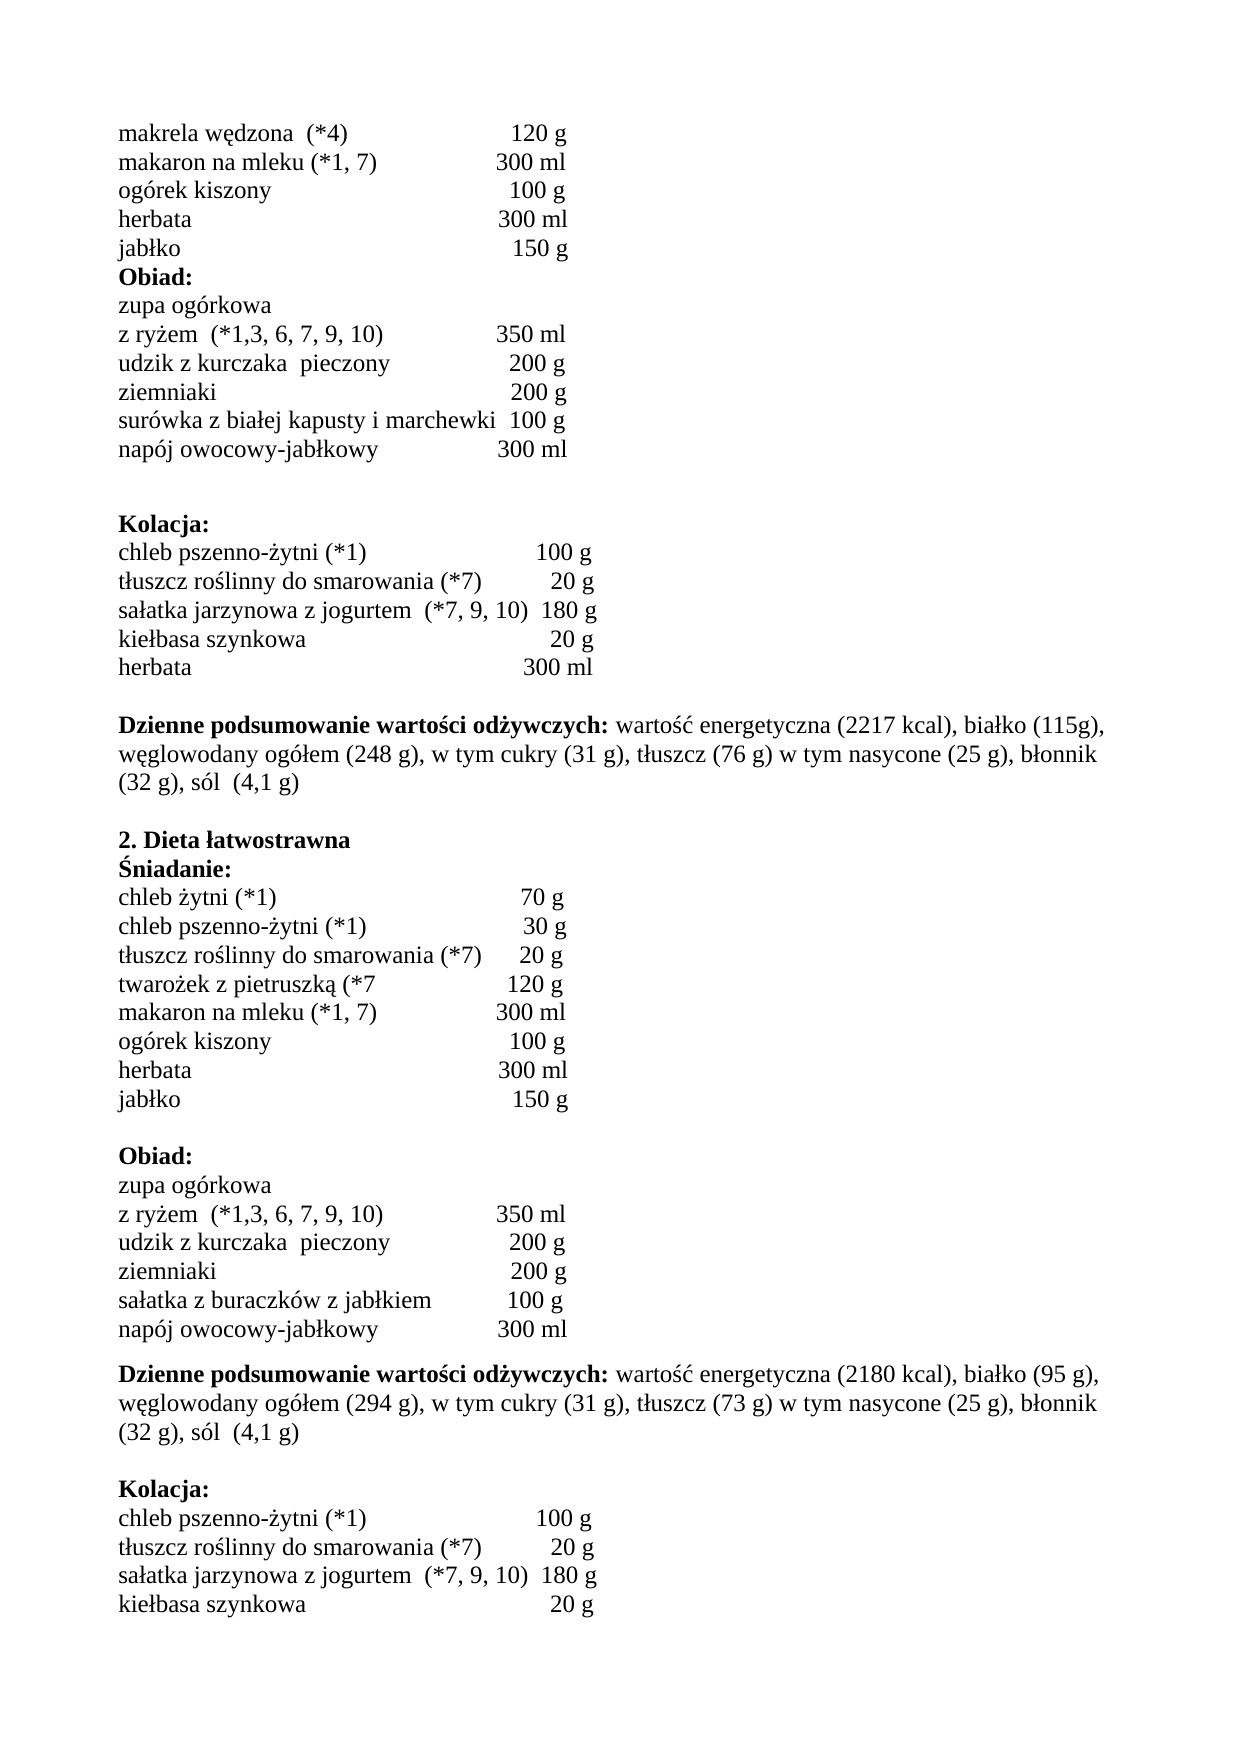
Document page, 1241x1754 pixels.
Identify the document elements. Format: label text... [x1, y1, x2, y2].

text Dzienne podsumowanie wartości odżywczych: wartość energetyczna (2217 kcal), białko (115g), węglowodany ogółem (248 g), w tym cukry (31 g), tłuszcz (76 g) w tym nasycone (25 g), błonnik (32 g), sól (4,1 g) [118, 710, 1122, 796]
text ogórek kiszony 100 g [118, 1026, 1122, 1055]
text herbata 300 ml [118, 1055, 1122, 1084]
text Obiad: [118, 262, 1122, 291]
text herbata 300 ml [118, 204, 1122, 233]
text sałatka jarzynowa z jogurtem (*7, 9, 10) 180 g [118, 1560, 1122, 1589]
text zupa ogórkowa z ryżem (*1,3, 6, 7, 9, 10) 350 ml udzik z kurczaka pieczony 200 g ziemniaki 200 g sałatka z buraczków z jabłkiem 100 g napój owocowy-jabłkowy 300 ml [118, 1170, 1122, 1342]
text Śniadanie: [118, 854, 1122, 882]
text makrela wędzona (*4) 120 g [118, 118, 1122, 147]
text chleb pszenno-żytni (*1) 100 g [118, 537, 1122, 566]
text herbata 300 ml [118, 652, 1122, 681]
text sałatka jarzynowa z jogurtem (*7, 9, 10) 180 g [118, 595, 1122, 624]
text Obiad: [118, 1141, 1122, 1170]
text chleb żytni (*1) 70 g [118, 882, 1122, 911]
text jabłko 150 g [118, 233, 1122, 262]
text tłuszcz roślinny do smarowania (*7) 20 g [118, 566, 1122, 595]
text makaron na mleku (*1, 7) 300 ml [118, 997, 1122, 1026]
text jabłko 150 g [118, 1084, 1122, 1112]
text chleb pszenno-żytni (*1) 30 g [118, 911, 1122, 940]
text 2. Dieta łatwostrawna [118, 825, 1122, 854]
text kiełbasa szynkowa 20 g [118, 624, 1122, 652]
text tłuszcz roślinny do smarowania (*7) 20 g [118, 940, 1122, 969]
text kiełbasa szynkowa 20 g [118, 1589, 1122, 1618]
text tłuszcz roślinny do smarowania (*7) 20 g [118, 1532, 1122, 1560]
text ogórek kiszony 100 g [118, 176, 1122, 204]
text twarożek z pietruszką (*7 120 g [118, 969, 1122, 997]
text Kolacja: [118, 509, 1122, 537]
text makaron na mleku (*1, 7) 300 ml [118, 147, 1122, 176]
text Dzienne podsumowanie wartości odżywczych: wartość energetyczna (2180 kcal), białko (95 g), węglowodany ogółem (294 g), w tym cukry (31 g), tłuszcz (73 g) w tym nasycone (25 g), błonnik (32 g), sól (4,1 g) [118, 1359, 1122, 1445]
text chleb pszenno-żytni (*1) 100 g [118, 1503, 1122, 1532]
text Kolacja: [118, 1474, 1122, 1503]
text zupa ogórkowa z ryżem (*1,3, 6, 7, 9, 10) 350 ml udzik z kurczaka pieczony 200 g ziemniaki 200 g surówka z białej kapusty i marchewki 100 g napój owocowy-jabłkowy 300 ml [118, 291, 1122, 463]
